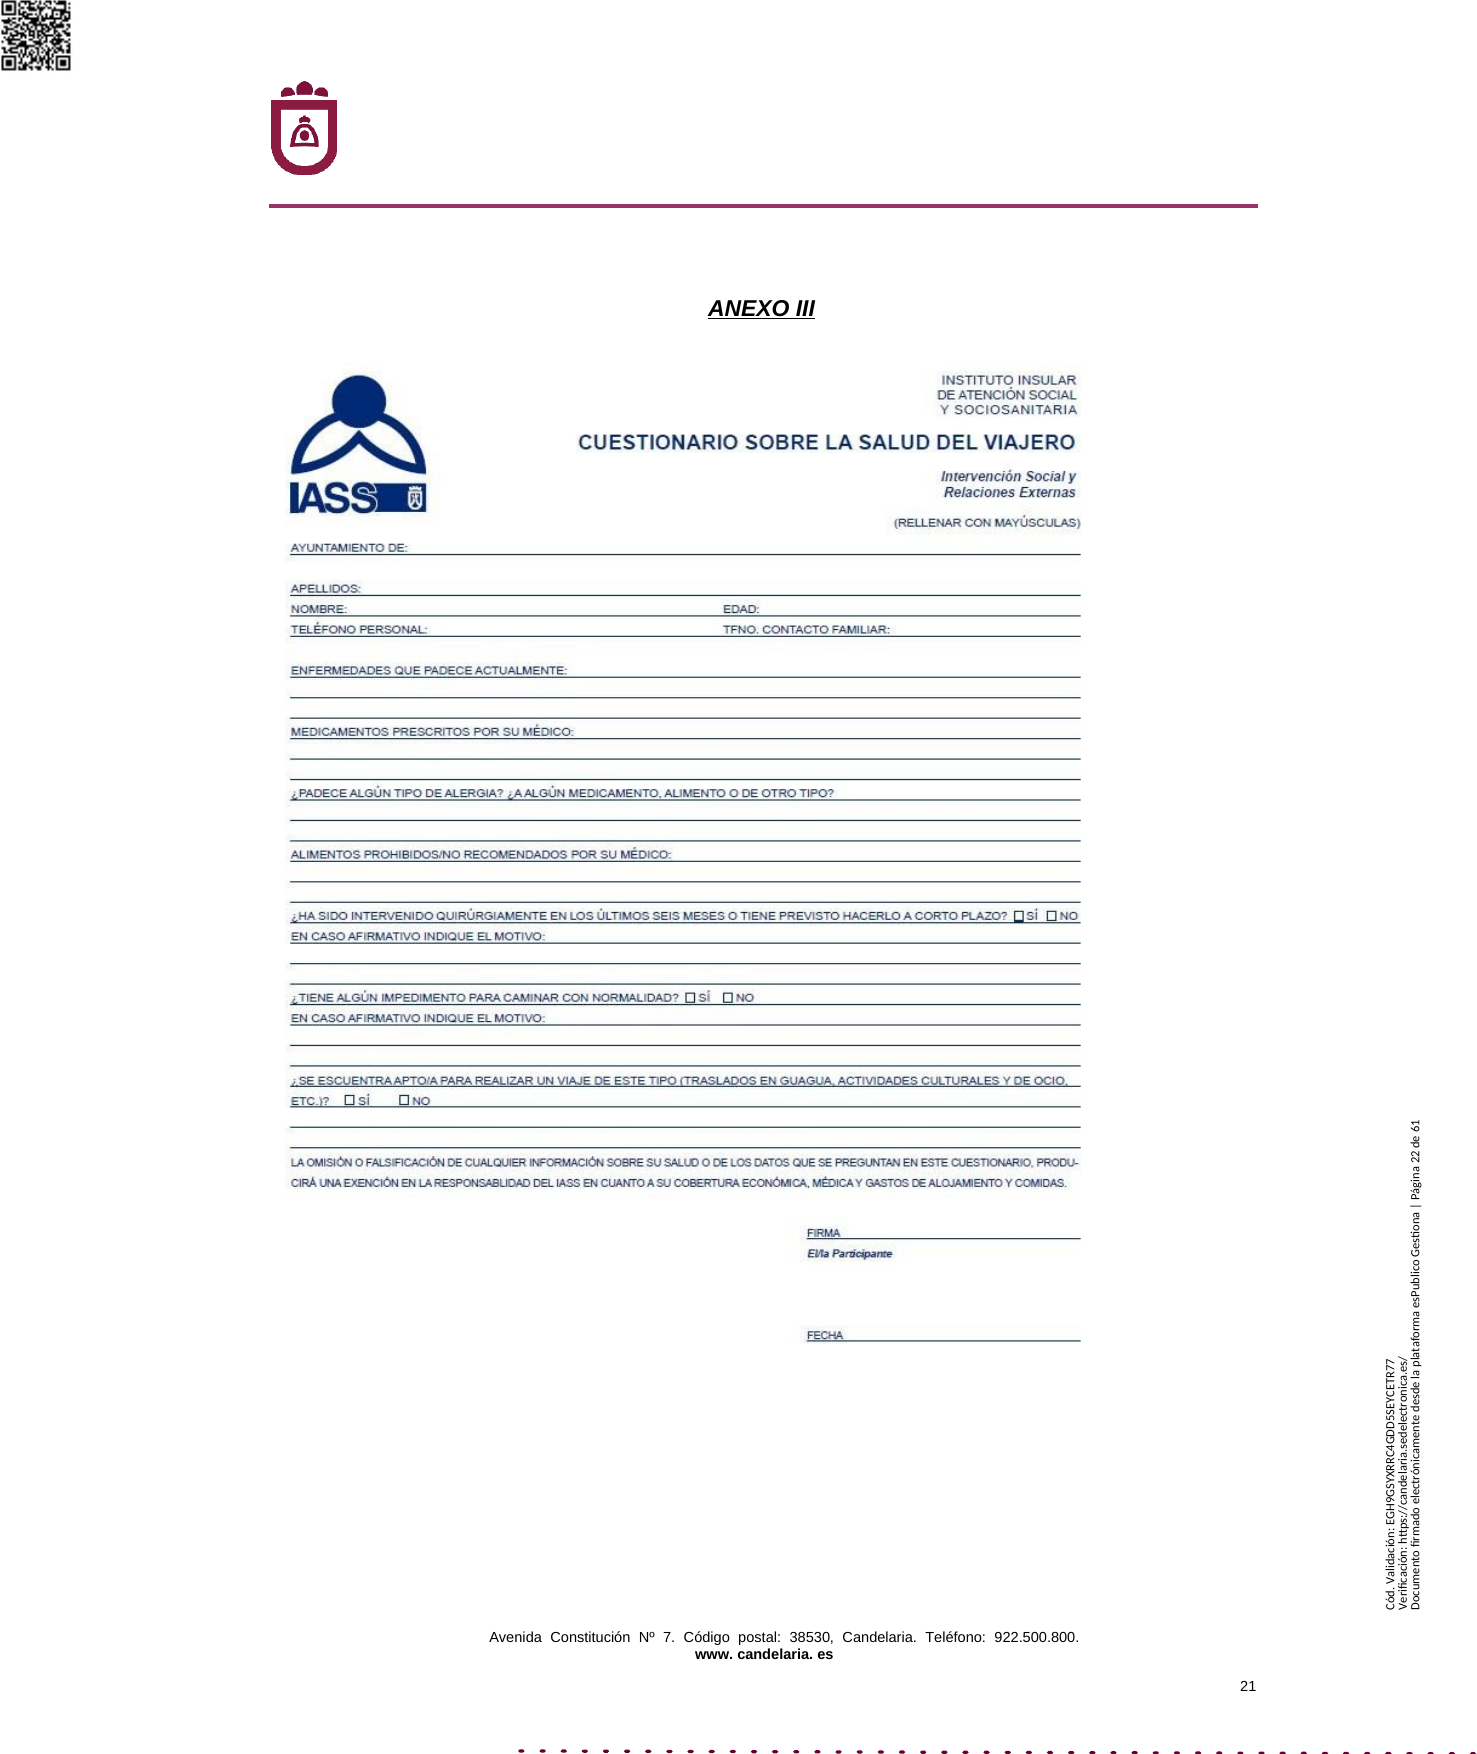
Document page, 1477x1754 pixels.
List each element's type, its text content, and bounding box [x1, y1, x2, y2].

subtitle ANEXO III [300, 295, 1229, 322]
